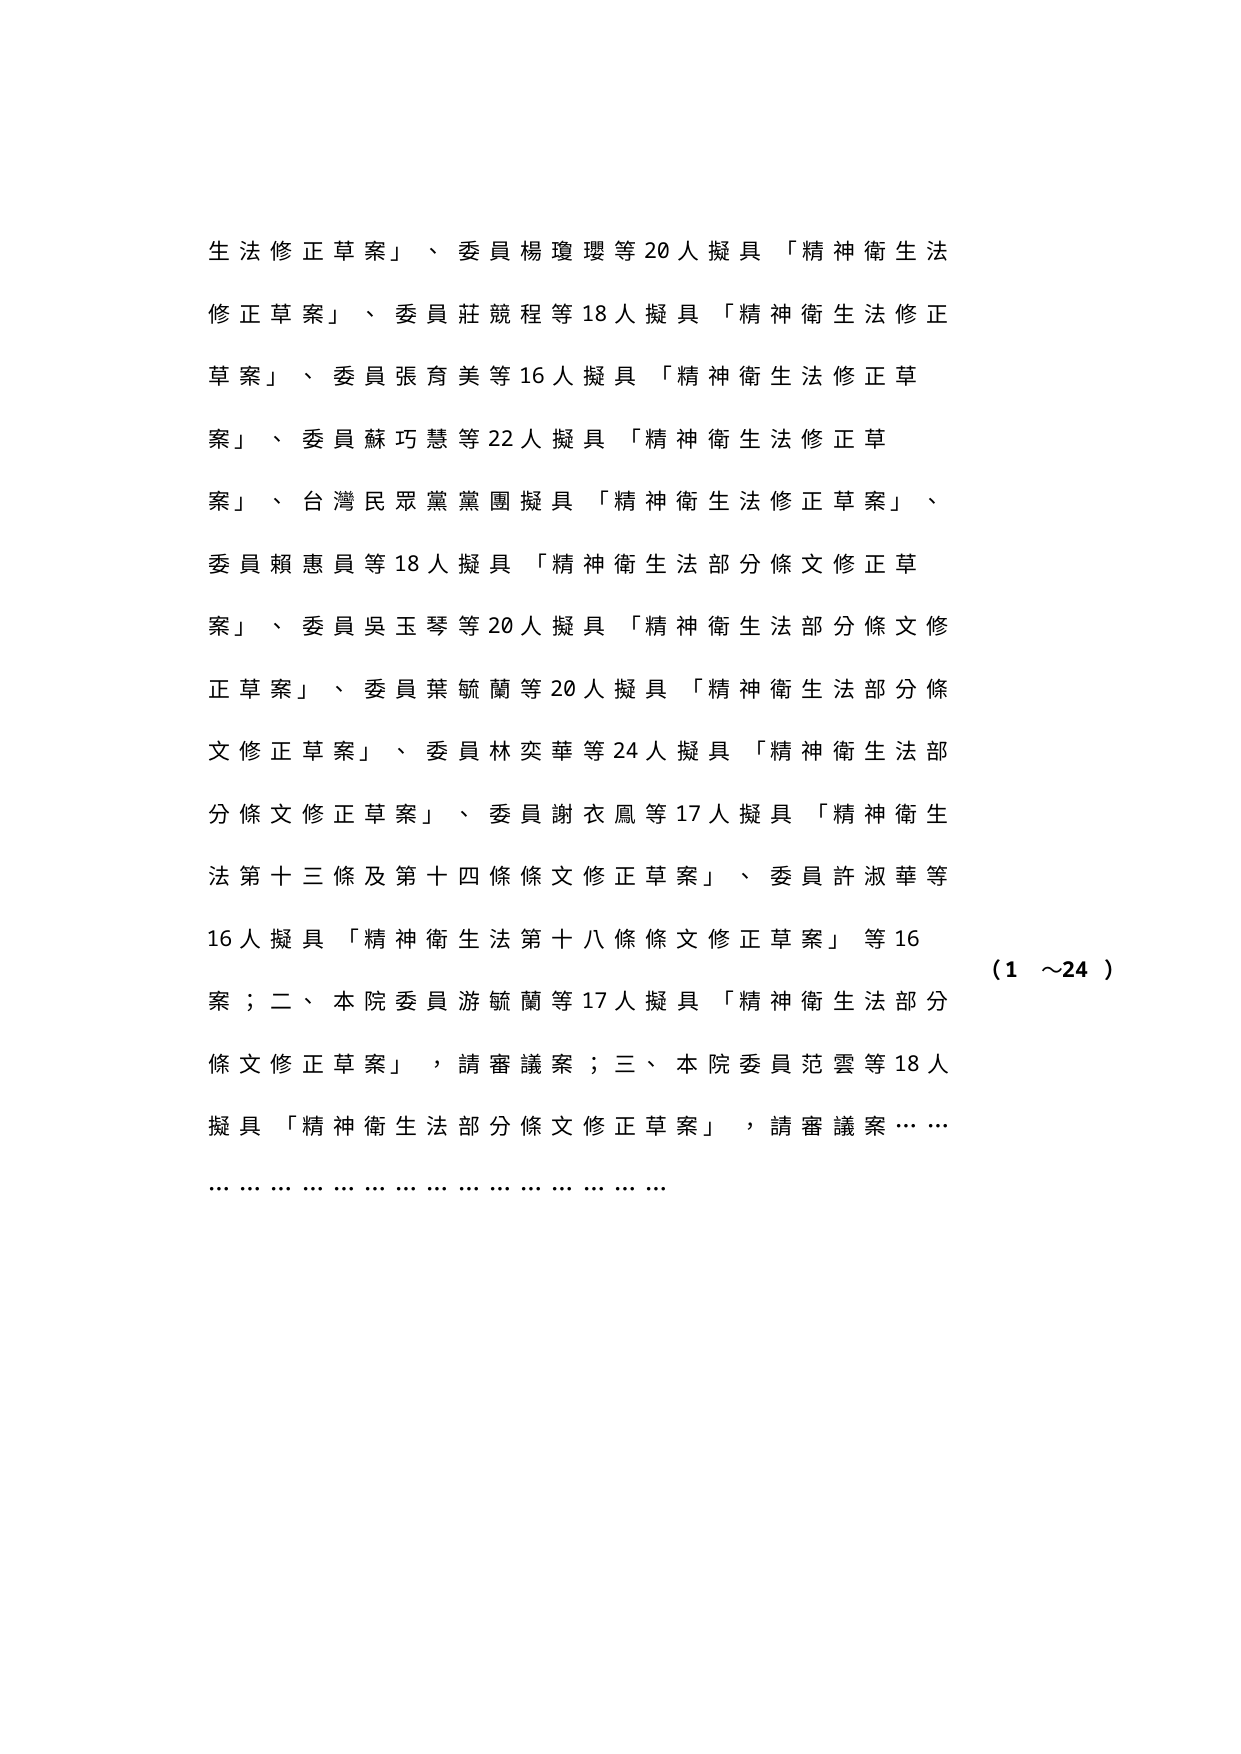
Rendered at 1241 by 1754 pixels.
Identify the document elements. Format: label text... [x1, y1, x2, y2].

table_cell ） [1092, 219, 1108, 1219]
table_cell [1027, 1219, 1056, 1281]
table_cell [991, 1219, 1027, 1281]
table_cell 生法修正草案」、委員楊瓊瓔等20人擬具「精神衛生法修正草案」、委員莊競程等18人擬具「精神衛生法修正草案」、委員張育美等16人擬具「精神衛生法修正草案」、委員蘇巧慧等22人擬具「精神衛生法修正草案」、台灣民眾黨黨團擬具「精神衛生法修正草案」、委員賴惠員等18人擬具「精神衛生法部分條文修正草案」、委員吳玉琴等20人擬具「精神衛生法部分條文修正草案」、委員葉毓蘭等20人擬具「精神衛生法部分條文修正草案」、委員林奕華等24人擬具「精神衛生法部分條文修正草案」、委員謝衣鳯等17人擬具「精神衛生法第十三條及第十四條條文修正草案」、委員許淑華等16人擬具「精神衛生法第十八條條文修正草案」等16案；二、本院委員游毓蘭等17人擬具「精神衛生法部分條文修正草案」，請審議案；三、本院委員范雲等18人擬具「精神衛生法部分條文修正草案」，請審議案…………………………………………… [150, 219, 973, 1219]
table_cell [150, 1219, 973, 1281]
table_cell [973, 1219, 991, 1281]
table_cell （ [973, 219, 991, 1219]
table_cell 24 [1056, 219, 1092, 1219]
table_cell [1056, 1219, 1092, 1281]
table_cell ～ [1027, 219, 1056, 1219]
table_cell 1 [991, 219, 1027, 1219]
table_cell [1092, 1219, 1108, 1281]
